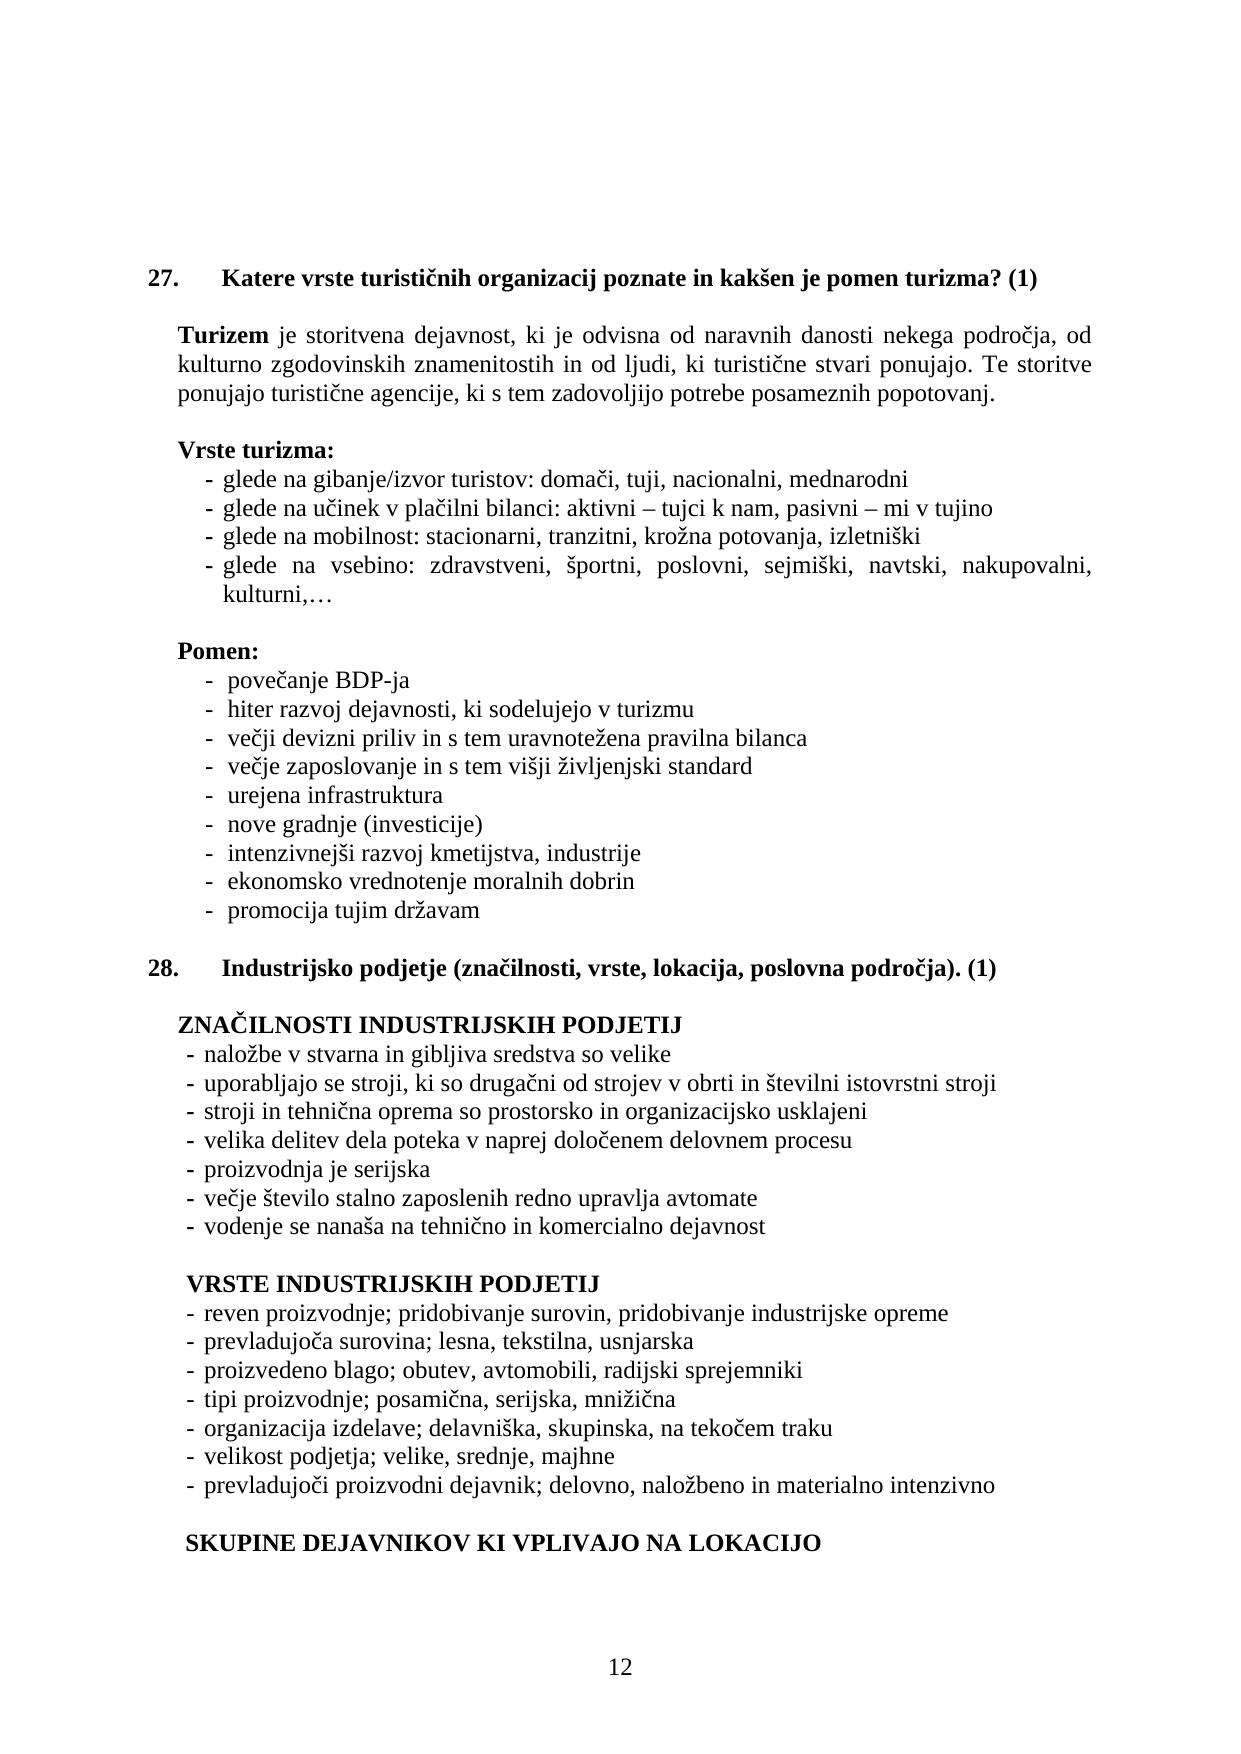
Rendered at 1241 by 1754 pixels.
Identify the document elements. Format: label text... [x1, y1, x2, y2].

list povečanje BDP-ja [205, 665, 1093, 694]
list večje zaposlovanje in s tem višji življenjski standard [205, 751, 1093, 780]
list večji devizni priliv in s tem uravnotežena pravilna bilanca [205, 723, 1093, 751]
list glede na učinek v plačilni bilanci: aktivni – tujci k nam, pasivni – mi v tujino [205, 493, 1093, 521]
list velikost podjetja; velike, srednje, majhne [186, 1441, 1093, 1470]
list reven proizvodnje; pridobivanje surovin, pridobivanje industrijske opreme [186, 1298, 1093, 1326]
list proizvodnja je serijska [186, 1154, 1093, 1183]
list glede na gibanje/izvor turistov: domači, tuji, nacionalni, mednarodni [205, 464, 1093, 493]
list Katere vrste turističnih organizacij poznate in kakšen je pomen turizma? (1) [148, 263, 1093, 291]
list intenzivnejši razvoj kmetijstva, industrije [205, 838, 1093, 866]
list velika delitev dela poteka v naprej določenem delovnem procesu [186, 1125, 1093, 1154]
list glede na vsebino: zdravstveni, športni, poslovni, sejmiški, navtski, nakupovalni, kulturni,… [205, 550, 1093, 608]
text Turizem je storitvena dejavnost, ki je odvisna od naravnih danosti nekega področja, od kulturno zgodovinskih znamenitostih in od ljudi, ki turistične stvari ponujajo. Te storitve ponujajo turistične agencije, ki s tem zadovoljijo potrebe posameznih popotovanj. [177, 320, 1093, 406]
list vodenje se nanaša na tehnično in komercialno dejavnost [186, 1211, 1093, 1240]
list prevladujoči proizvodni dejavnik; delovno, naložbeno in materialno intenzivno [186, 1470, 1093, 1499]
list hiter razvoj dejavnosti, ki sodelujejo v turizmu [205, 694, 1093, 723]
text Vrste turizma: [177, 435, 1093, 464]
list nove gradnje (investicije) [205, 809, 1093, 838]
list ekonomsko vrednotenje moralnih dobrin [205, 866, 1093, 895]
list prevladujoča surovina; lesna, tekstilna, usnjarska [186, 1326, 1093, 1355]
list urejena infrastruktura [205, 780, 1093, 809]
list stroji in tehnična oprema so prostorsko in organizacijsko usklajeni [186, 1096, 1093, 1125]
list Industrijsko podjetje (značilnosti, vrste, lokacija, poslovna področja). (1) [148, 953, 1093, 981]
list promocija tujim državam [205, 895, 1093, 924]
list organizacija izdelave; delavniška, skupinska, na tekočem traku [186, 1413, 1093, 1441]
text ZNAČILNOSTI INDUSTRIJSKIH PODJETIJ [177, 1010, 1093, 1039]
list glede na mobilnost: stacionarni, tranzitni, krožna potovanja, izletniški [205, 521, 1093, 550]
text VRSTE INDUSTRIJSKIH PODJETIJ [186, 1269, 1093, 1298]
text Pomen: [177, 636, 1093, 665]
list večje število stalno zaposlenih redno upravlja avtomate [186, 1183, 1093, 1211]
list proizvedeno blago; obutev, avtomobili, radijski sprejemniki [186, 1355, 1093, 1384]
list tipi proizvodnje; posamična, serijska, mnižična [186, 1384, 1093, 1413]
list uporabljajo se stroji, ki so drugačni od strojev v obrti in številni istovrstni stroji [186, 1068, 1093, 1096]
list naložbe v stvarna in gibljiva sredstva so velike [186, 1039, 1093, 1068]
text SKUPINE DEJAVNIKOV KI VPLIVAJO NA LOKACIJO [185, 1528, 1093, 1556]
